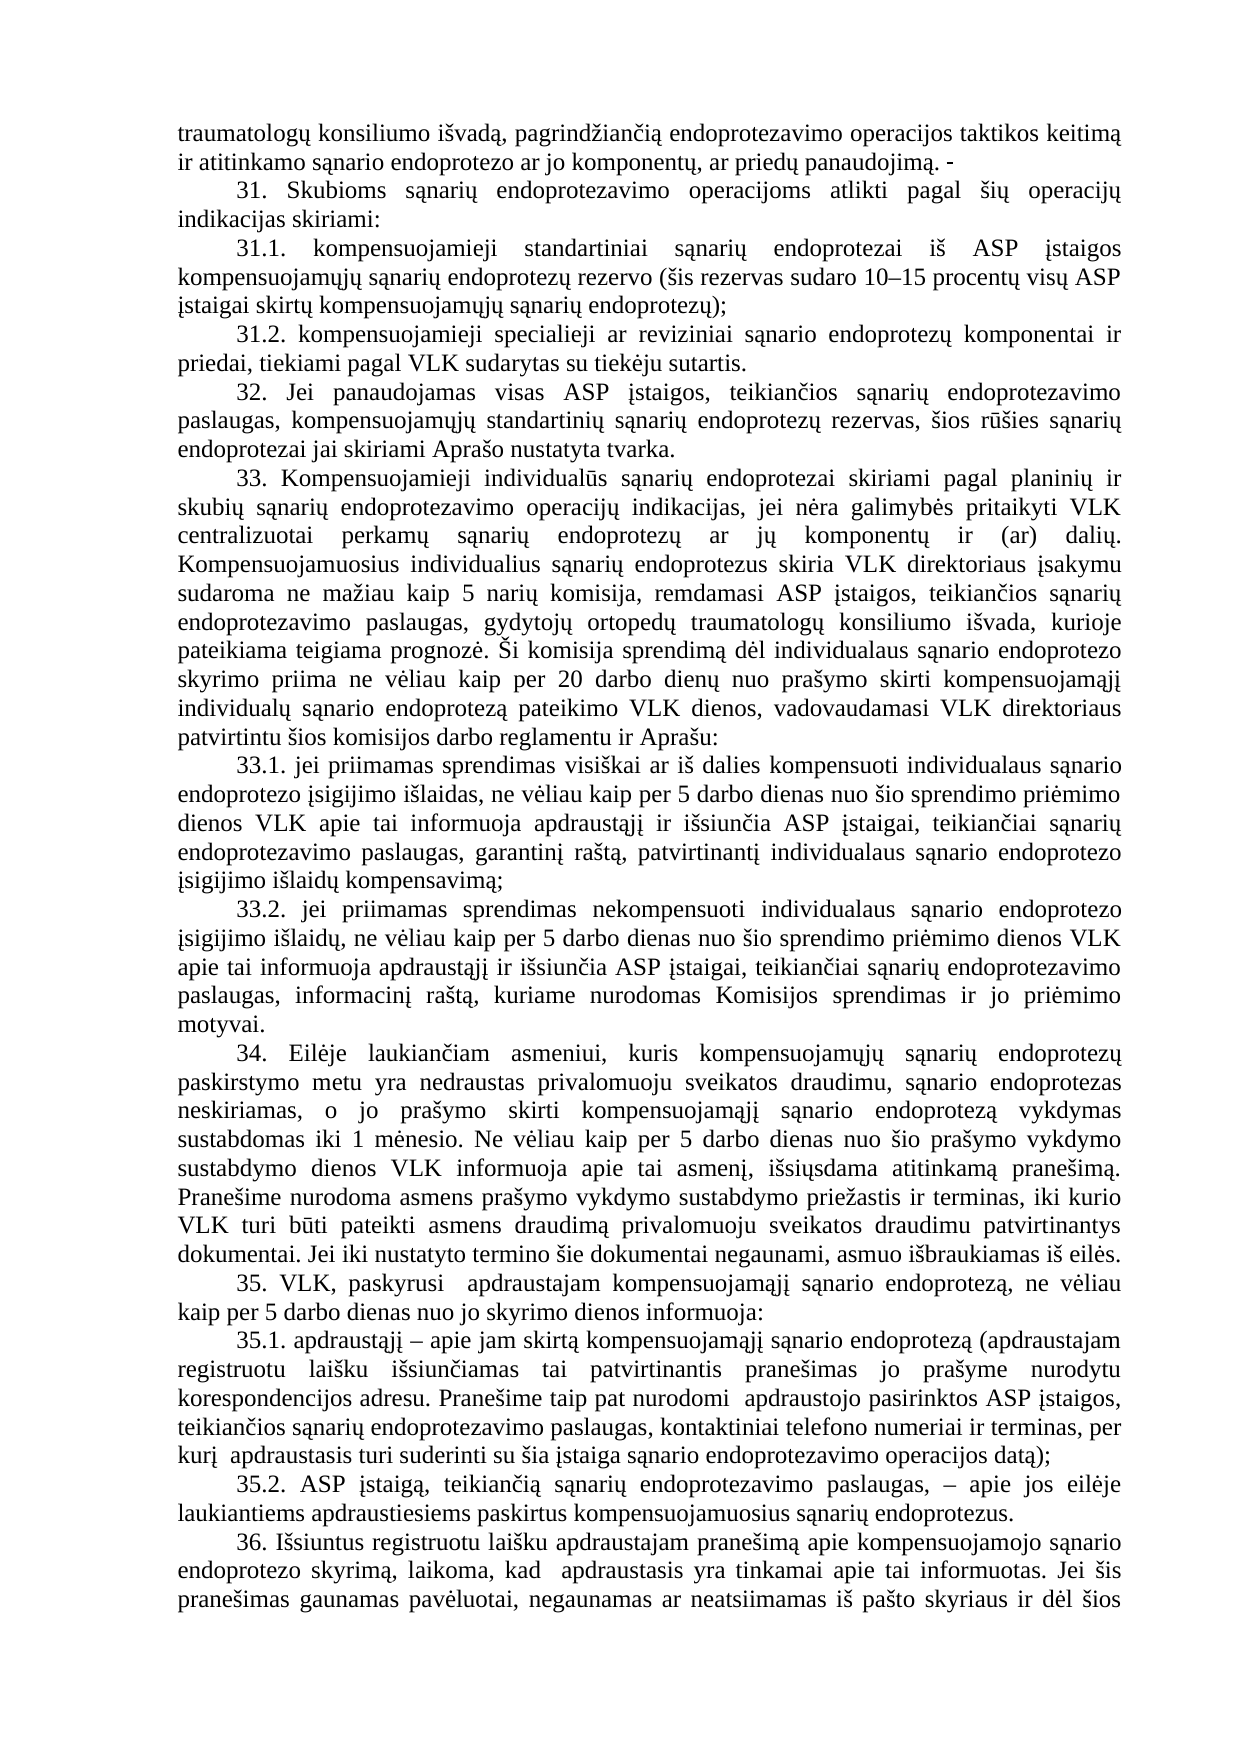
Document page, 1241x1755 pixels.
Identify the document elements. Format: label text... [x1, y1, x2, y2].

text 32. Jei panaudojamas visas ASP įstaigos, teikiančios sąnarių endoprotezavimo paslaugas, kompensuojamųjų standartinių sąnarių endoprotezų rezervas, šios rūšies sąnarių endoprotezai jai skiriami Aprašo nustatyta tvarka. [177, 377, 1122, 463]
text 31.2. kompensuojamieji specialieji ar reviziniai sąnario endoprotezų komponentai ir priedai, tiekiami pagal VLK sudarytas su tiekėju sutartis. [177, 319, 1122, 377]
text 35. VLK, paskyrusi apdraustajam kompensuojamąjį sąnario endoprotezą, ne vėliau kaip per 5 darbo dienas nuo jo skyrimo dienos informuoja: [177, 1268, 1122, 1326]
text 35.1. apdraustąjį – apie jam skirtą kompensuojamąjį sąnario endoprotezą (apdraustajam registruotu laišku išsiunčiamas tai patvirtinantis pranešimas jo prašyme nurodytu korespondencijos adresu. Pranešime taip pat nurodomi apdraustojo pasirinktos ASP įstaigos, teikiančios sąnarių endoprotezavimo paslaugas, kontaktiniai telefono numeriai ir terminas, per kurį apdraustasis turi suderinti su šia įstaiga sąnario endoprotezavimo operacijos datą); [177, 1326, 1122, 1469]
text 35.2. ASP įstaigą, teikiančią sąnarių endoprotezavimo paslaugas, – apie jos eilėje laukiantiems apdraustiesiems paskirtus kompensuojamuosius sąnarių endoprotezus. [177, 1469, 1122, 1527]
text 33.2. jei priimamas sprendimas nekompensuoti individualaus sąnario endoprotezo įsigijimo išlaidų, ne vėliau kaip per 5 darbo dienas nuo šio sprendimo priėmimo dienos VLK apie tai informuoja apdraustąjį ir išsiunčia ASP įstaigai, teikiančiai sąnarių endoprotezavimo paslaugas, informacinį raštą, kuriame nurodomas Komisijos sprendimas ir jo priėmimo motyvai. [177, 894, 1122, 1038]
text traumatologų konsiliumo išvadą, pagrindžiančią endoprotezavimo operacijos taktikos keitimą ir atitinkamo sąnario endoprotezo ar jo komponentų, ar priedų panaudojimą. [177, 118, 1122, 176]
text 36. Išsiuntus registruotu laišku apdraustajam pranešimą apie kompensuojamojo sąnario endoprotezo skyrimą, laikoma, kad apdraustasis yra tinkamai apie tai informuotas. Jei šis pranešimas gaunamas pavėluotai, negaunamas ar neatsiimamas iš pašto skyriaus ir dėl šios [177, 1527, 1122, 1613]
text 33. Kompensuojamieji individualūs sąnarių endoprotezai skiriami pagal planinių ir skubių sąnarių endoprotezavimo operacijų indikacijas, jei nėra galimybės pritaikyti VLK centralizuotai perkamų sąnarių endoprotezų ar jų komponentų ir (ar) dalių. Kompensuojamuosius individualius sąnarių endoprotezus skiria VLK direktoriaus įsakymu sudaroma ne mažiau kaip 5 narių komisija, remdamasi ASP įstaigos, teikiančios sąnarių endoprotezavimo paslaugas, gydytojų ortopedų traumatologų konsiliumo išvada, kurioje pateikiama teigiama prognozė. Ši komisija sprendimą dėl individualaus sąnario endoprotezo skyrimo priima ne vėliau kaip per 20 darbo dienų nuo prašymo skirti kompensuojamąjį individualų sąnario endoprotezą pateikimo VLK dienos, vadovaudamasi VLK direktoriaus patvirtintu šios komisijos darbo reglamentu ir Aprašu: [177, 463, 1122, 751]
text 31.1. kompensuojamieji standartiniai sąnarių endoprotezai iš ASP įstaigos kompensuojamųjų sąnarių endoprotezų rezervo (šis rezervas sudaro 10–15 procentų visų ASP įstaigai skirtų kompensuojamųjų sąnarių endoprotezų); [177, 233, 1122, 319]
text 31. Skubioms sąnarių endoprotezavimo operacijoms atlikti pagal šių operacijų indikacijas skiriami: [177, 176, 1122, 233]
text 34. Eilėje laukiančiam asmeniui, kuris kompensuojamųjų sąnarių endoprotezų paskirstymo metu yra nedraustas privalomuoju sveikatos draudimu, sąnario endoprotezas neskiriamas, o jo prašymo skirti kompensuojamąjį sąnario endoprotezą vykdymas sustabdomas iki 1 mėnesio. Ne vėliau kaip per 5 darbo dienas nuo šio prašymo vykdymo sustabdymo dienos VLK informuoja apie tai asmenį, išsiųsdama atitinkamą pranešimą. Pranešime nurodoma asmens prašymo vykdymo sustabdymo priežastis ir terminas, iki kurio VLK turi būti pateikti asmens draudimą privalomuoju sveikatos draudimu patvirtinantys dokumentai. Jei iki nustatyto termino šie dokumentai negaunami, asmuo išbraukiamas iš eilės. [177, 1038, 1122, 1268]
text 33.1. jei priimamas sprendimas visiškai ar iš dalies kompensuoti individualaus sąnario endoprotezo įsigijimo išlaidas, ne vėliau kaip per 5 darbo dienas nuo šio sprendimo priėmimo dienos VLK apie tai informuoja apdraustąjį ir išsiunčia ASP įstaigai, teikiančiai sąnarių endoprotezavimo paslaugas, garantinį raštą, patvirtinantį individualaus sąnario endoprotezo įsigijimo išlaidų kompensavimą; [177, 751, 1122, 894]
